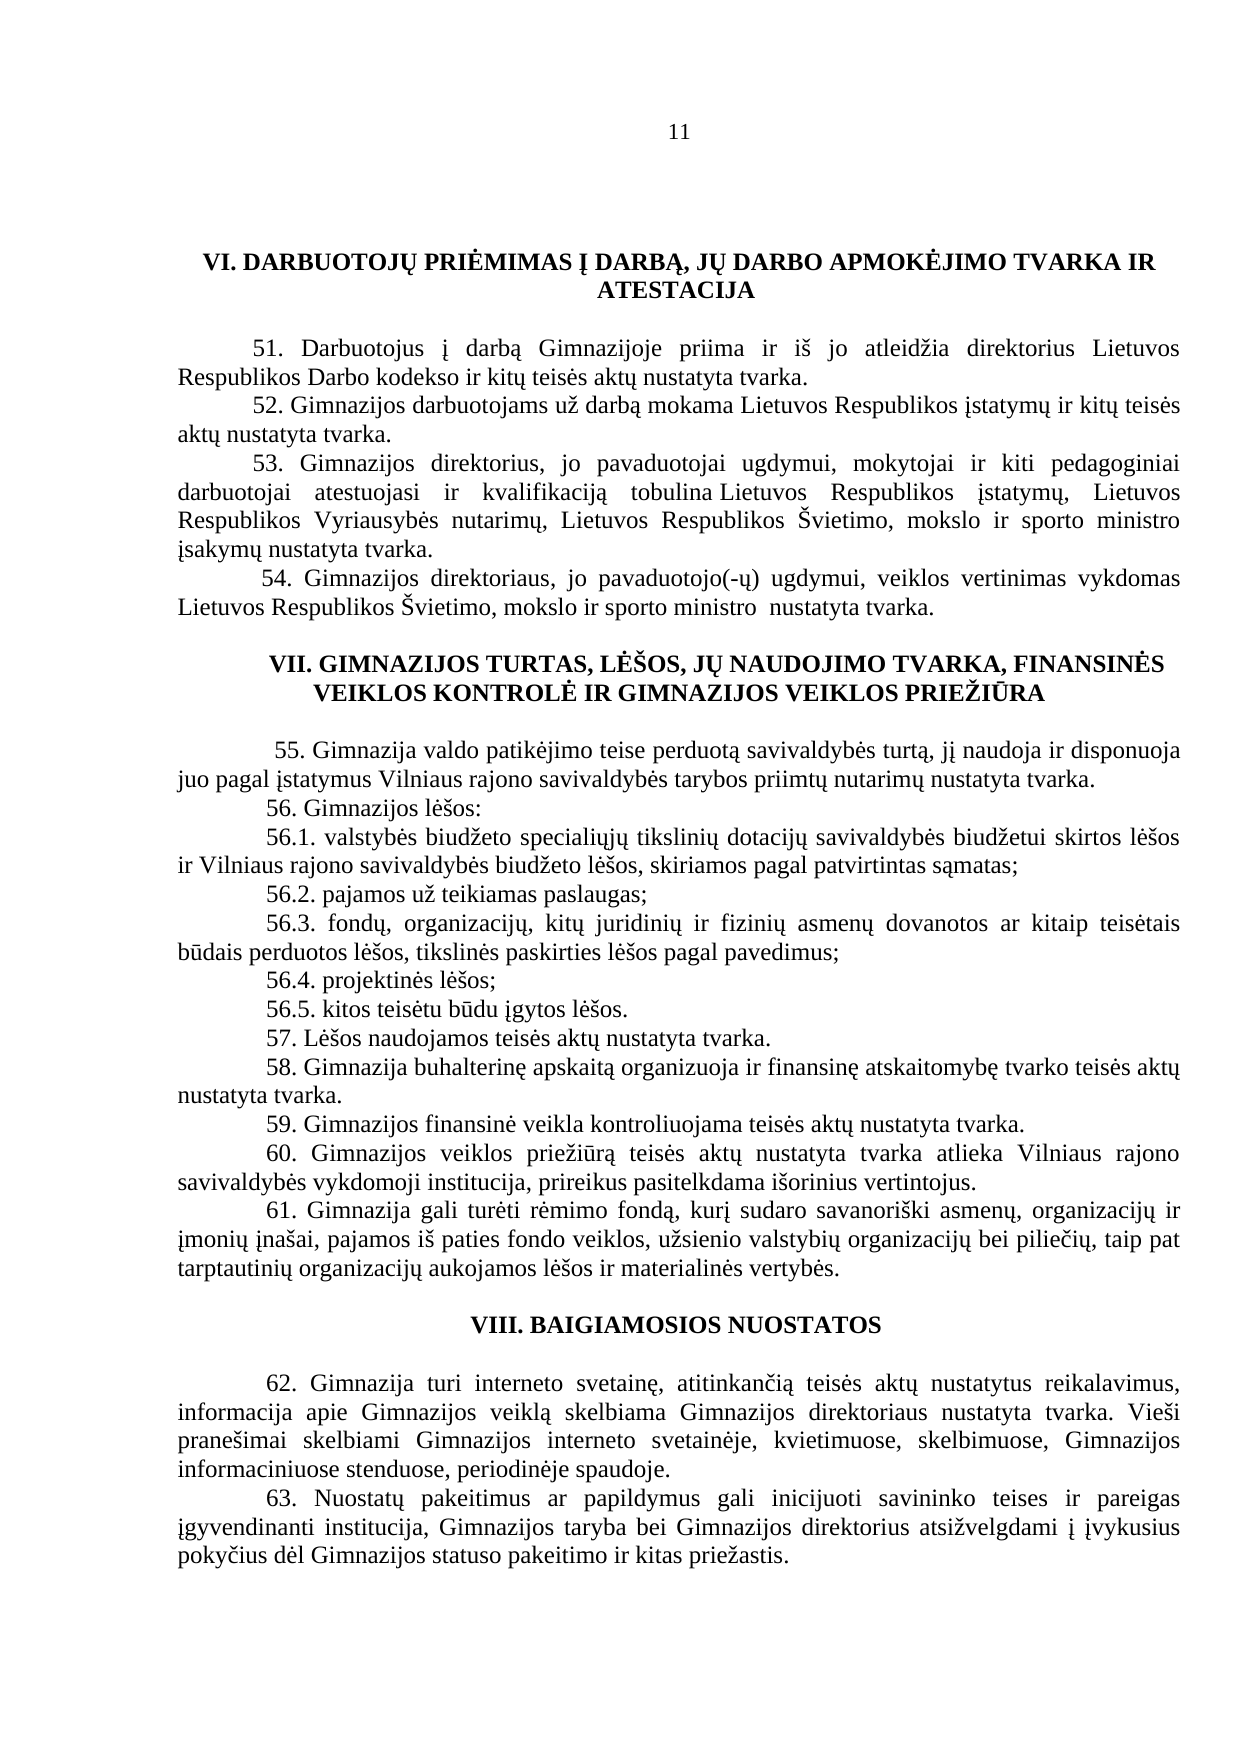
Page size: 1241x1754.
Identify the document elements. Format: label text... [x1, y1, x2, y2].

text 54. Gimnazijos direktoriaus, jo pavaduotojo(-ų) ugdymui, veiklos vertinimas vykdomas Lietuvos Respublikos Švietimo, mokslo ir sporto ministro nustatyta tvarka. [177, 563, 1181, 621]
text 52. Gimnazijos darbuotojams už darbą mokama Lietuvos Respublikos įstatymų ir kitų teisės aktų nustatyta tvarka. [177, 391, 1181, 448]
text VI. DARBUOTOJŲ PRIĖMIMAS Į DARBĄ, JŲ DARBO APMOKĖJIMO TVARKA IR ATESTACIJA [177, 247, 1181, 304]
text 55. Gimnazija valdo patikėjimo teise perduotą savivaldybės turtą, jį naudoja ir disponuoja juo pagal įstatymus Vilniaus rajono savivaldybės tarybos priimtų nutarimų nustatyta tvarka. [177, 736, 1181, 793]
text 56.4. projektinės lėšos; [177, 966, 1181, 994]
text 56.1. valstybės biudžeto specialiųjų tikslinių dotacijų savivaldybės biudžetui skirtos lėšos ir Vilniaus rajono savivaldybės biudžeto lėšos, skiriamos pagal patvirtintas sąmatas; [177, 822, 1181, 879]
text 57. Lėšos naudojamos teisės aktų nustatyta tvarka. [177, 1023, 1181, 1052]
text 56. Gimnazijos lėšos: [177, 793, 1181, 822]
text 56.2. pajamos už teikiamas paslaugas; [177, 879, 1181, 908]
text 56.3. fondų, organizacijų, kitų juridinių ir fizinių asmenų dovanotos ar kitaip teisėtais būdais perduotos lėšos, tikslinės paskirties lėšos pagal pavedimus; [177, 908, 1181, 966]
text 60. Gimnazijos veiklos priežiūrą teisės aktų nustatyta tvarka atlieka Vilniaus rajono savivaldybės vykdomoji institucija, prireikus pasitelkdama išorinius vertintojus. [177, 1138, 1181, 1196]
text 56.5. kitos teisėtu būdu įgytos lėšos. [177, 994, 1181, 1023]
text 62. Gimnazija turi interneto svetainę, atitinkančią teisės aktų nustatytus reikalavimus, informacija apie Gimnazijos veiklą skelbiama Gimnazijos direktoriaus nustatyta tvarka. Vieši pranešimai skelbiami Gimnazijos interneto svetainėje, kvietimuose, skelbimuose, Gimnazijos informaciniuose stenduose, periodinėje spaudoje. [177, 1368, 1181, 1483]
text 63. Nuostatų pakeitimus ar papildymus gali inicijuoti savininko teises ir pareigas įgyvendinanti institucija, Gimnazijos taryba bei Gimnazijos direktorius atsižvelgdami į įvykusius pokyčius dėl Gimnazijos statuso pakeitimo ir kitas priežastis. [177, 1483, 1181, 1569]
text 51. Darbuotojus į darbą Gimnazijoje priima ir iš jo atleidžia direktorius Lietuvos Respublikos Darbo kodekso ir kitų teisės aktų nustatyta tvarka. [177, 333, 1181, 391]
text 53. Gimnazijos direktorius, jo pavaduotojai ugdymui, mokytojai ir kiti pedagoginiai darbuotojai atestuojasi ir kvalifikaciją tobulina Lietuvos Respublikos įstatymų, Lietuvos Respublikos Vyriausybės nutarimų, Lietuvos Respublikos Švietimo, mokslo ir sporto ministro įsakymų nustatyta tvarka. [177, 448, 1181, 563]
text VII. GIMNAZIJOS TURTAS, LĖŠOS, JŲ NAUDOJIMO TVARKA, FINANSINĖS VEIKLOS KONTROLĖ IR GIMNAZIJOS VEIKLOS PRIEŽIŪRA [177, 649, 1181, 707]
text 58. Gimnazija buhalterinę apskaitą organizuoja ir finansinę atskaitomybę tvarko teisės aktų nustatyta tvarka. [177, 1052, 1181, 1109]
text VIII. BAIGIAMOSIOS NUOSTATOS [177, 1311, 1181, 1339]
text 59. Gimnazijos finansinė veikla kontroliuojama teisės aktų nustatyta tvarka. [177, 1109, 1181, 1138]
text 61. Gimnazija gali turėti rėmimo fondą, kurį sudaro savanoriški asmenų, organizacijų ir įmonių įnašai, pajamos iš paties fondo veiklos, užsienio valstybių organizacijų bei piliečių, taip pat tarptautinių organizacijų aukojamos lėšos ir materialinės vertybės. [177, 1196, 1181, 1282]
